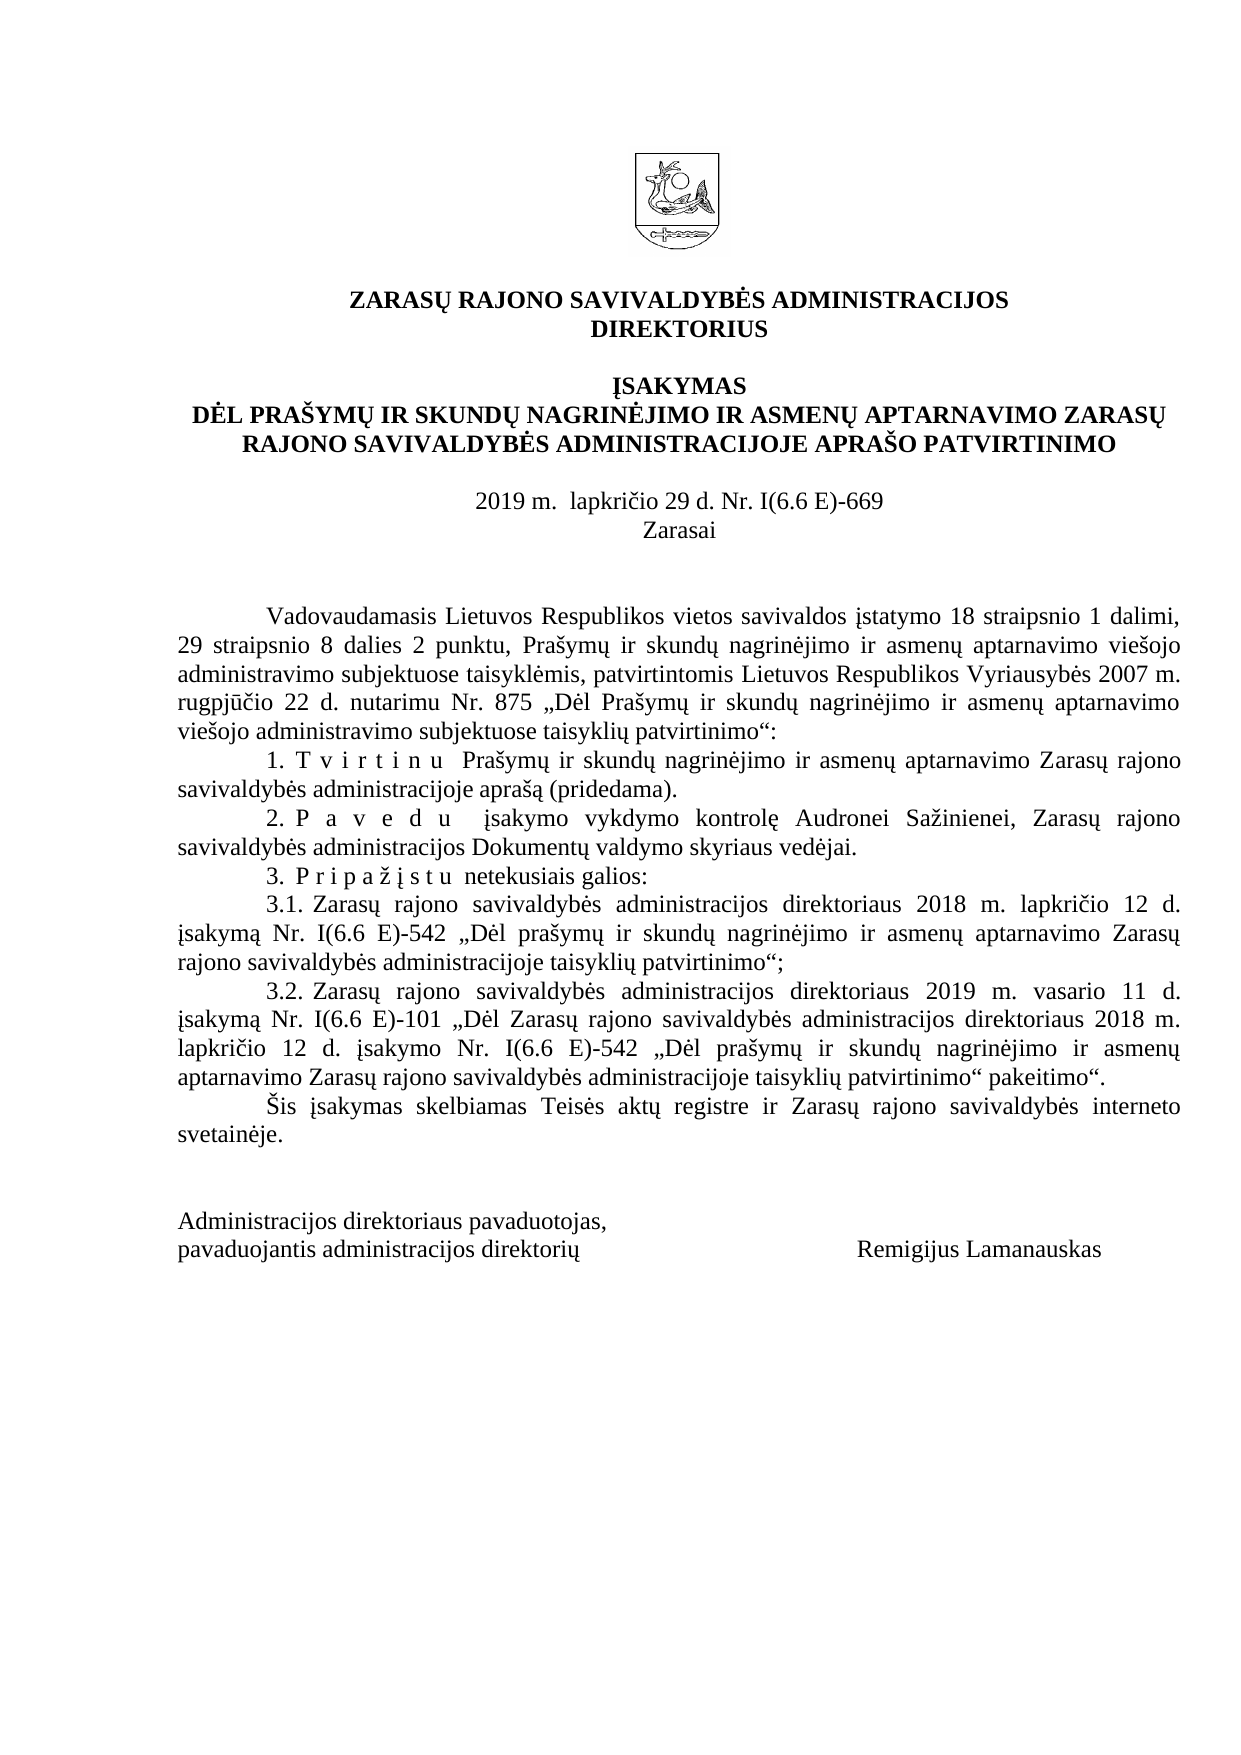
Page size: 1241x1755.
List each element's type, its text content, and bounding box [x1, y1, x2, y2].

text Zarasai [177, 515, 1181, 544]
text ZARASŲ RAJONO SAVIVALDYBĖs ADMINISTRACIJOS [177, 285, 1181, 314]
text 2019 m. lapkričio 29 d. Nr. I(6.6 E)-669 [177, 486, 1181, 515]
text Administracijos direktoriaus pavaduotojas, [177, 1206, 1181, 1234]
text 1. T v i r t i n u Prašymų ir skundų nagrinėjimo ir asmenų aptarnavimo Zarasų rajono savivaldybės administracijoje aprašą (pridedama). [177, 745, 1181, 803]
text 3.2. Zarasų rajono savivaldybės administracijos direktoriaus 2019 m. vasario 11 d. įsakymą Nr. I(6.6 E)-101 „Dėl Zarasų rajono savivaldybės administracijos direktoriaus 2018 m. lapkričio 12 d. įsakymo Nr. I(6.6 E)-542 „Dėl prašymų ir skundų nagrinėjimo ir asmenų aptarnavimo Zarasų rajono savivaldybės administracijoje taisyklių patvirtinimo“ pakeitimo“. [177, 976, 1181, 1091]
text Šis įsakymas skelbiamas Teisės aktų registre ir Zarasų rajono savivaldybės interneto svetainėje. [177, 1091, 1181, 1148]
text pavaduojantis administracijos direktorių Remigijus Lamanauskas [177, 1234, 1181, 1263]
text Vadovaudamasis Lietuvos Respublikos vietos savivaldos įstatymo 18 straipsnio 1 dalimi, 29 straipsnio 8 dalies 2 punktu, Prašymų ir skundų nagrinėjimo ir asmenų aptarnavimo viešojo administravimo subjektuose taisyklėmis, patvirtintomis Lietuvos Respublikos Vyriausybės 2007 m. rugpjūčio 22 d. nutarimu Nr. 875 „Dėl Prašymų ir skundų nagrinėjimo ir asmenų aptarnavimo viešojo administravimo subjektuose taisyklių patvirtinimo“: [177, 601, 1181, 745]
text 3.1. Zarasų rajono savivaldybės administracijos direktoriaus 2018 m. lapkričio 12 d. įsakymą Nr. I(6.6 E)-542 „Dėl prašymų ir skundų nagrinėjimo ir asmenų aptarnavimo Zarasų rajono savivaldybės administracijoje taisyklių patvirtinimo“; [177, 889, 1181, 976]
text ĮSAKYMAS [177, 371, 1181, 400]
text DĖL PRAŠYMŲ IR SKUNDŲ NAGRINĖJIMO IR ASMENŲ APTARNAVIMO ZARASŲ RAJONO SAVIVALDYBĖS ADMINISTRACIJOJE APRAŠO PATVIRTINIMO [177, 400, 1181, 457]
text 2. P a v e d u įsakymo vykdymo kontrolę Audronei Sažinienei, Zarasų rajono savivaldybės administracijos Dokumentų valdymo skyriaus vedėjai. [177, 803, 1181, 861]
text 3. P r i p a ž į s t u netekusiais galios: [177, 861, 1181, 889]
text DIREKTORIUS [177, 314, 1181, 342]
